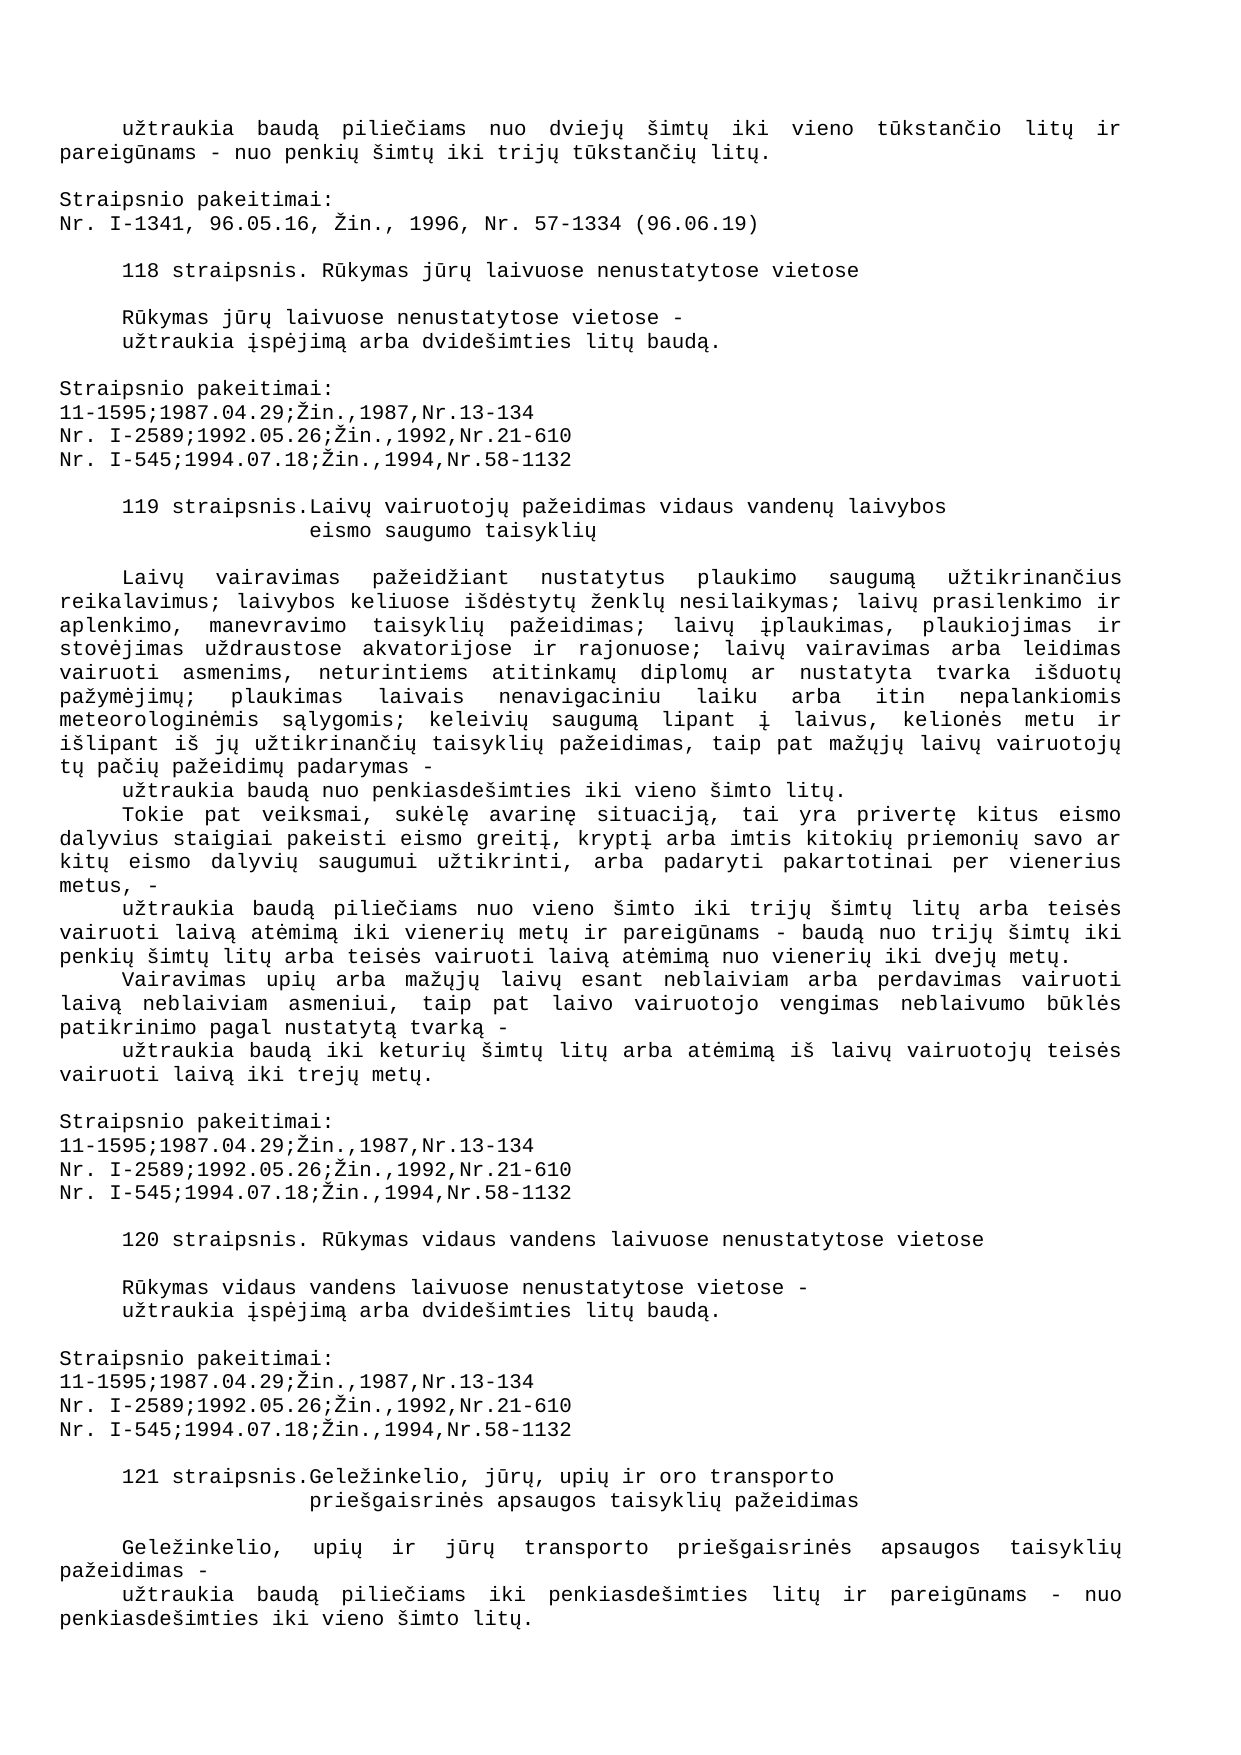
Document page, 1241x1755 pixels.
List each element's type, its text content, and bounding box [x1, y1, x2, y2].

text priešgaisrinės apsaugos taisyklių pažeidimas [59, 1489, 1122, 1513]
text užtraukia įspėjimą arba dvidešimties litų baudą. [59, 1300, 1122, 1324]
text Tokie pat veiksmai, sukėlę avarinę situaciją, tai yra privertę kitus eismo dalyvius staigiai pakeisti eismo greitį, kryptį arba imtis kitokių priemonių savo ar kitų eismo dalyvių saugumui užtikrinti, arba padaryti pakartotinai per vienerius metus, - [59, 804, 1122, 898]
text Straipsnio pakeitimai: [59, 189, 1122, 213]
text Rūkymas jūrų laivuose nenustatytose vietose - [59, 307, 1122, 331]
text Vairavimas upių arba mažųjų laivų esant neblaiviam arba perdavimas vairuoti laivą neblaiviam asmeniui, taip pat laivo vairuotojo vengimas neblaivumo būklės patikrinimo pagal nustatytą tvarką - [59, 969, 1122, 1040]
text 121 straipsnis.Geležinkelio, jūrų, upių ir oro transporto [59, 1466, 1122, 1489]
text užtraukia baudą piliečiams nuo dviejų šimtų iki vieno tūkstančio litų ir pareigūnams - nuo penkių šimtų iki trijų tūkstančių litų. [59, 118, 1122, 165]
text Straipsnio pakeitimai: [59, 1111, 1122, 1135]
text Straipsnio pakeitimai: [59, 378, 1122, 402]
text Nr. I-2589;1992.05.26;Žin.,1992,Nr.21-610 [59, 426, 1122, 449]
text Nr. I-545;1994.07.18;Žin.,1994,Nr.58-1132 [59, 1419, 1122, 1442]
text 120 straipsnis. Rūkymas vidaus vandens laivuose nenustatytose vietose [59, 1229, 1122, 1253]
text Nr. I-2589;1992.05.26;Žin.,1992,Nr.21-610 [59, 1158, 1122, 1182]
text 11-1595;1987.04.29;Žin.,1987,Nr.13-134 [59, 1135, 1122, 1158]
text Rūkymas vidaus vandens laivuose nenustatytose vietose - [59, 1277, 1122, 1300]
text užtraukia įspėjimą arba dvidešimties litų baudą. [59, 331, 1122, 354]
text Nr. I-545;1994.07.18;Žin.,1994,Nr.58-1132 [59, 449, 1122, 473]
text Nr. I-2589;1992.05.26;Žin.,1992,Nr.21-610 [59, 1395, 1122, 1419]
text eismo saugumo taisyklių [59, 520, 1122, 544]
text 119 straipsnis.Laivų vairuotojų pažeidimas vidaus vandenų laivybos [59, 496, 1122, 520]
text Nr. I-545;1994.07.18;Žin.,1994,Nr.58-1132 [59, 1182, 1122, 1206]
text 11-1595;1987.04.29;Žin.,1987,Nr.13-134 [59, 402, 1122, 426]
text 11-1595;1987.04.29;Žin.,1987,Nr.13-134 [59, 1371, 1122, 1395]
text užtraukia baudą nuo penkiasdešimties iki vieno šimto litų. [59, 780, 1122, 804]
text užtraukia baudą iki keturių šimtų litų arba atėmimą iš laivų vairuotojų teisės vairuoti laivą iki trejų metų. [59, 1040, 1122, 1088]
text Nr. I-1341, 96.05.16, Žin., 1996, Nr. 57-1334 (96.06.19) [59, 213, 1122, 236]
text Straipsnio pakeitimai: [59, 1348, 1122, 1371]
text Geležinkelio, upių ir jūrų transporto priešgaisrinės apsaugos taisyklių pažeidimas - [59, 1537, 1122, 1584]
text Laivų vairavimas pažeidžiant nustatytus plaukimo saugumą užtikrinančius reikalavimus; laivybos keliuose išdėstytų ženklų nesilaikymas; laivų prasilenkimo ir aplenkimo, manevravimo taisyklių pažeidimas; laivų įplaukimas, plaukiojimas ir stovėjimas uždraustose akvatorijose ir rajonuose; laivų vairavimas arba leidimas vairuoti asmenims, neturintiems atitinkamų diplomų ar nustatyta tvarka išduotų pažymėjimų; plaukimas laivais nenavigaciniu laiku arba itin nepalankiomis meteorologinėmis sąlygomis; keleivių saugumą lipant į laivus, kelionės metu ir išlipant iš jų užtikrinančių taisyklių pažeidimas, taip pat mažųjų laivų vairuotojų tų pačių pažeidimų padarymas - [59, 567, 1122, 780]
text 118 straipsnis. Rūkymas jūrų laivuose nenustatytose vietose [59, 260, 1122, 284]
text užtraukia baudą piliečiams nuo vieno šimto iki trijų šimtų litų arba teisės vairuoti laivą atėmimą iki vienerių metų ir pareigūnams - baudą nuo trijų šimtų iki penkių šimtų litų arba teisės vairuoti laivą atėmimą nuo vienerių iki dvejų metų. [59, 898, 1122, 969]
text užtraukia baudą piliečiams iki penkiasdešimties litų ir pareigūnams - nuo penkiasdešimties iki vieno šimto litų. [59, 1584, 1122, 1631]
